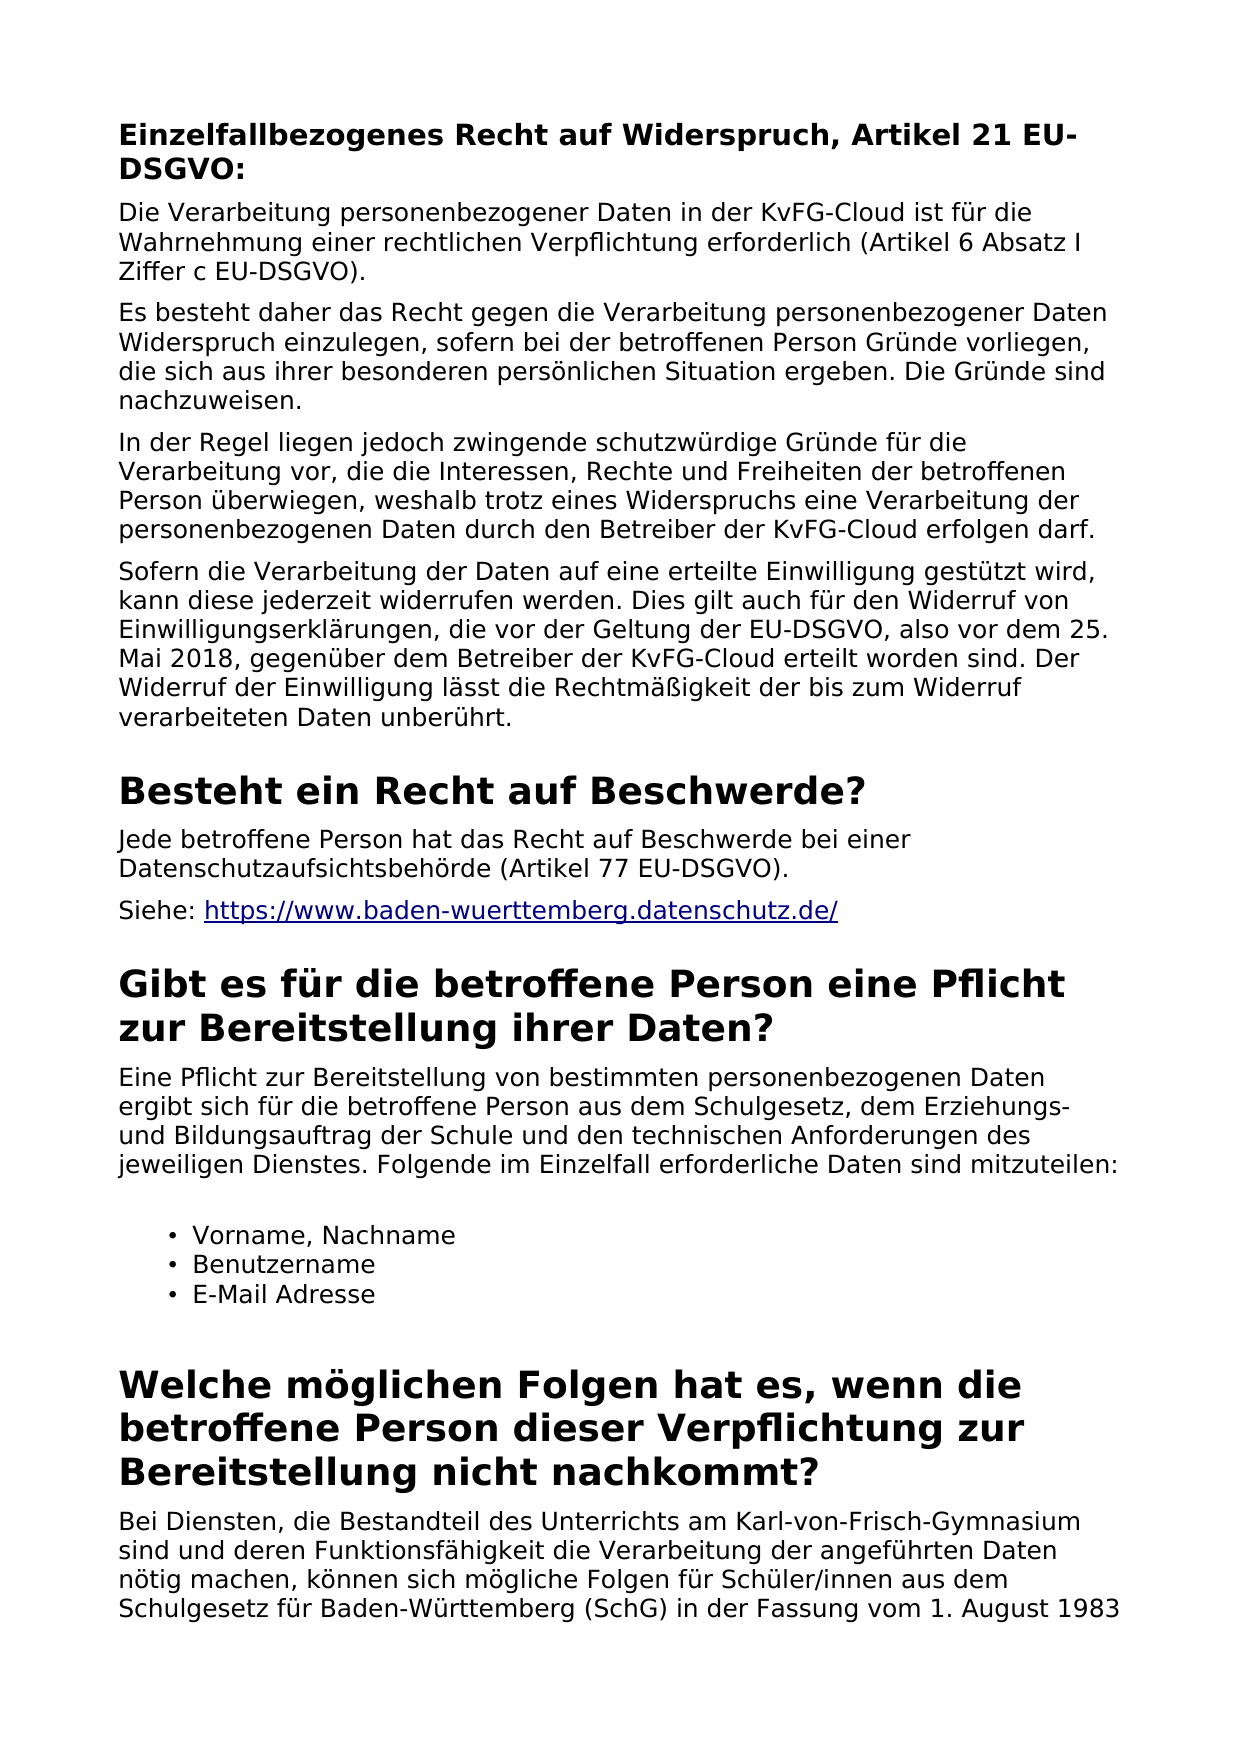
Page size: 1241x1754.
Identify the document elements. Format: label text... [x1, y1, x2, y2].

text Die Verarbeitung personenbezogener Daten in der KvFG-Cloud ist für die Wahrnehmung einer rechtlichen Verpflichtung erforderlich (Artikel 6 Absatz I Ziffer c EU-DSGVO). [118, 198, 1122, 286]
text In der Regel liegen jedoch zwingende schutzwürdige Gründe für die Verarbeitung vor, die die Interessen, Rechte und Freiheiten der betroffenen Person überwiegen, weshalb trotz eines Widerspruchs eine Verarbeitung der personenbezogenen Daten durch den Betreiber der KvFG-Cloud erfolgen darf. [118, 428, 1122, 544]
text Sofern die Verarbeitung der Daten auf eine erteilte Einwilligung gestützt wird, kann diese jederzeit widerrufen werden. Dies gilt auch für den Widerruf von Einwilligungserklärungen, die vor der Geltung der EU-DSGVO, also vor dem 25. Mai 2018, gegenüber dem Betreiber der KvFG-Cloud erteilt worden sind. Der Widerruf der Einwilligung lässt die Rechtmäßigkeit der bis zum Widerruf verarbeiteten Daten unberührt. [118, 557, 1122, 732]
text Es besteht daher das Recht gegen die Verarbeitung personenbezogener Daten Widerspruch einzulegen, sofern bei der betroffenen Person Gründe vorliegen, die sich aus ihrer besonderen persönlichen Situation ergeben. Die Gründe sind nachzuweisen. [118, 298, 1122, 415]
list Vorname, Nachname [177, 1221, 1122, 1251]
text Jede betroffene Person hat das Recht auf Beschwerde bei einer Datenschutzaufsichtsbehörde (Artikel 77 EU-DSGVO). [118, 826, 1122, 884]
subtitle Einzelfallbezogenes Recht auf Widerspruch, Artikel 21 EU-DSGVO: [118, 118, 1122, 186]
subtitle Besteht ein Recht auf Beschwerde? [118, 769, 1122, 813]
subtitle Welche möglichen Folgen hat es, wenn die betroffene Person dieser Verpflichtung zur Bereitstellung nicht nachkommt? [118, 1363, 1122, 1494]
text Eine Pflicht zur Bereitstellung von bestimmten personenbezogenen Daten ergibt sich für die betroffene Person aus dem Schulgesetz, dem Erziehungs- und Bildungsauftrag der Schule und den technischen Anforderungen des jeweiligen Dienstes. Folgende im Einzelfall erforderliche Daten sind mitzuteilen: [118, 1063, 1122, 1179]
text Bei Diensten, die Bestandteil des Unterrichts am Karl-von-Frisch-Gymnasium sind und deren Funktionsfähigkeit die Verarbeitung der angeführten Daten nötig machen, können sich mögliche Folgen für Schüler/innen aus dem Schulgesetz für Baden-Württemberg (SchG) in der Fassung vom 1. August 1983 [118, 1507, 1122, 1623]
text Siehe: https://www.baden-wuerttemberg.datenschutz.de/ [118, 896, 1122, 926]
list E-Mail Adresse [177, 1280, 1122, 1309]
subtitle Gibt es für die betroffene Person eine Pflicht zur Bereitstellung ihrer Daten? [118, 963, 1122, 1050]
list Benutzername [177, 1251, 1122, 1280]
